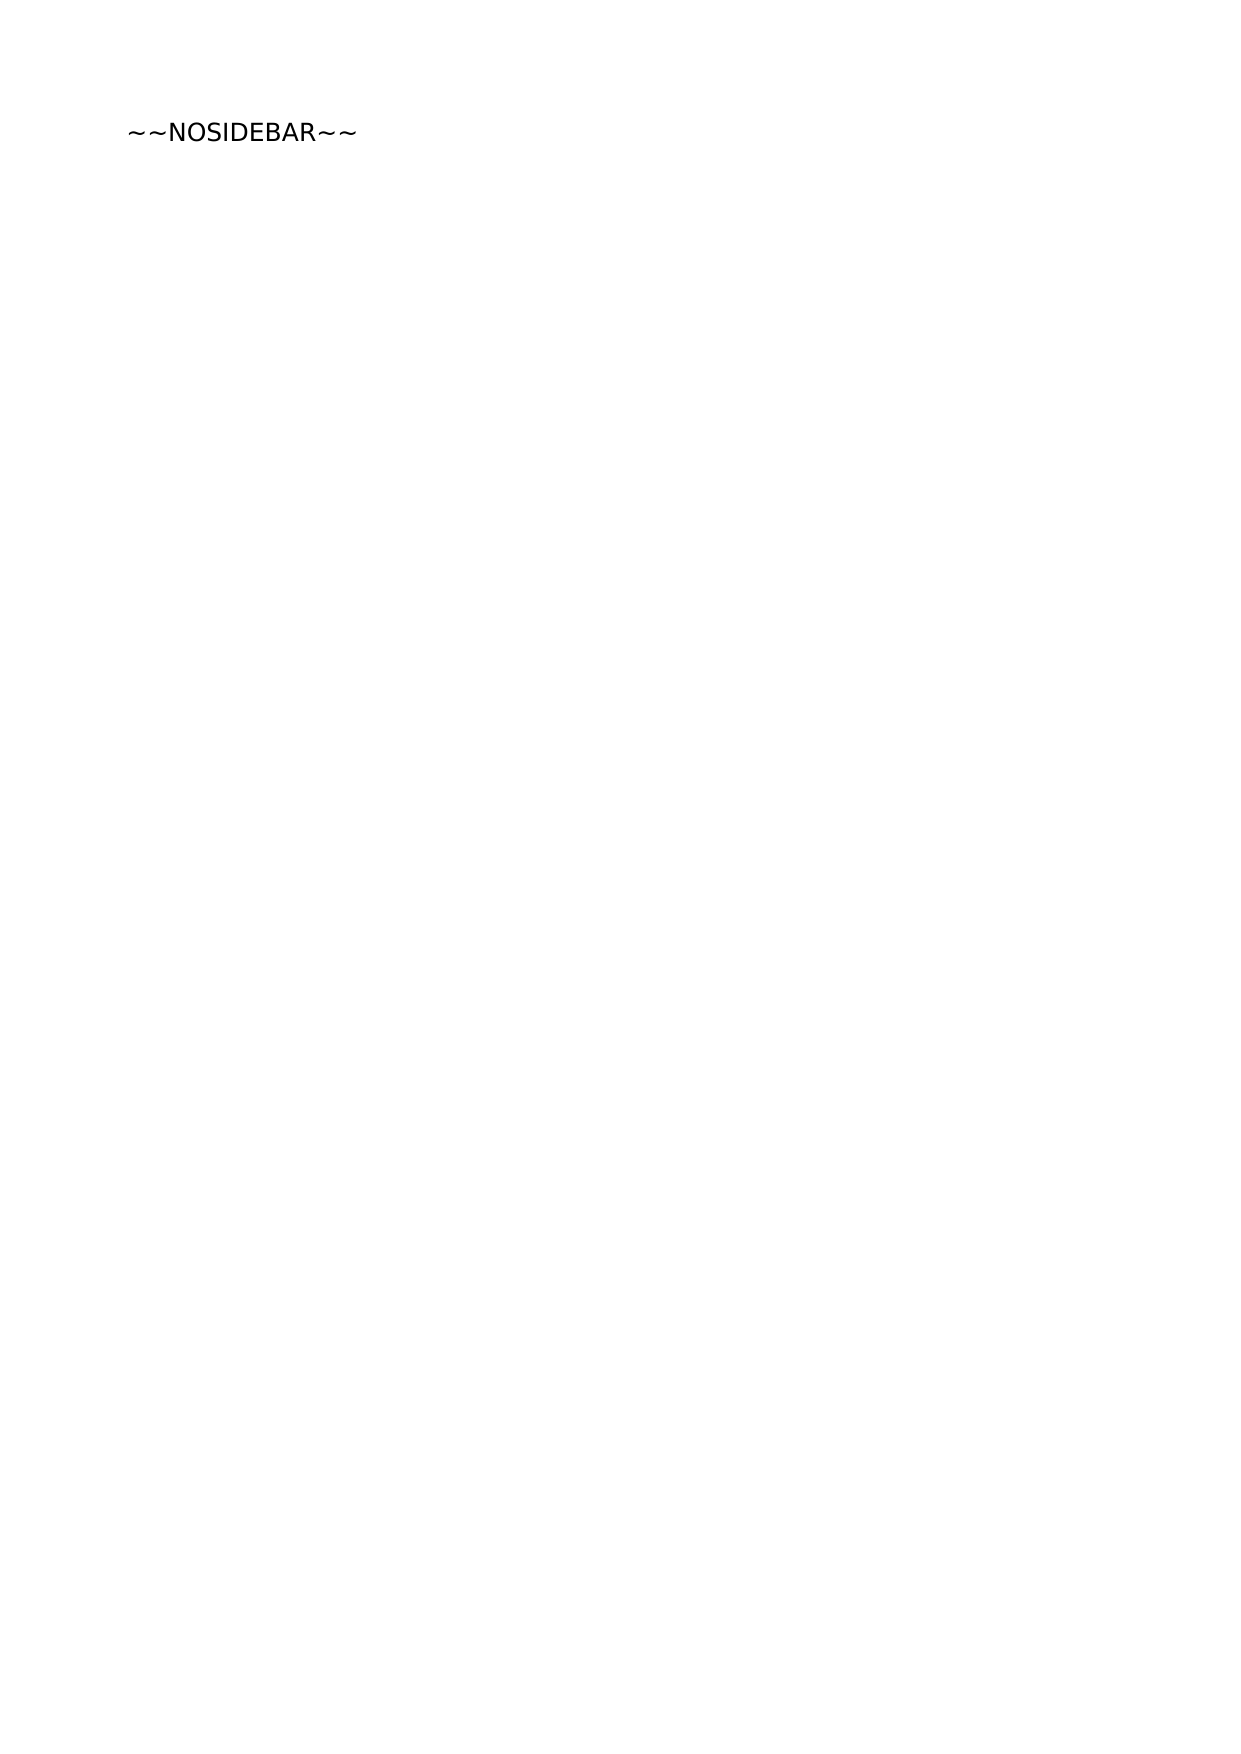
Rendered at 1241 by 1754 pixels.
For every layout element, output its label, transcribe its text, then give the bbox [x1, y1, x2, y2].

text ~~NOSIDEBAR~~ [118, 118, 1122, 147]
